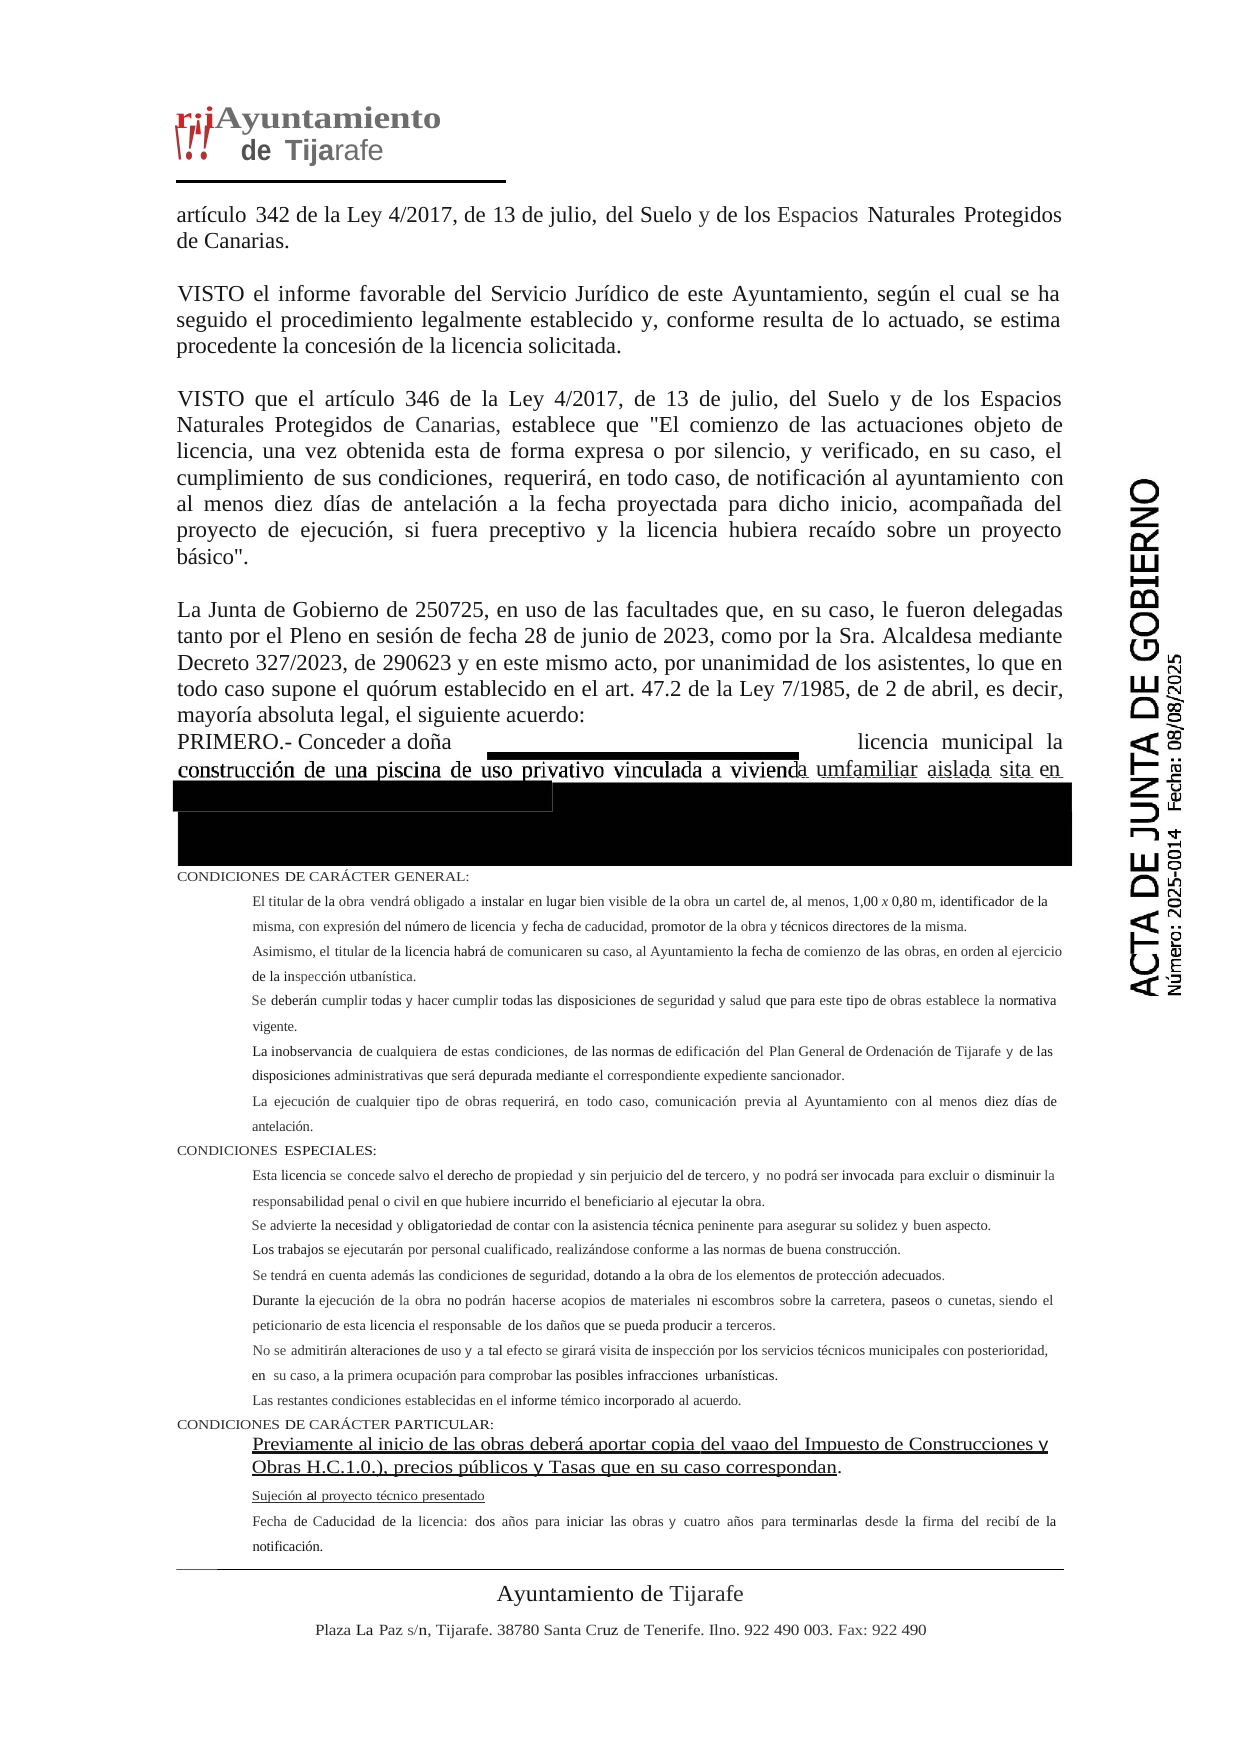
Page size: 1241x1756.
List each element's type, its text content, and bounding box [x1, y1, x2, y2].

text Fecha de Caducidad de la licencia: dos años para iniciar las obras y cuatro años para terminarlas desde la firma del recibí de la notificación. [252, 1512, 1063, 1554]
text Durante la ejecución de la obra no podrán hacerse acopios de materiales ni escombros sobre la carretera, paseos o cunetas, siendo el peticionario de esta licencia el responsable de los daños que se pueda producir a terceros. [252, 1291, 1063, 1333]
text No se admitirán alteraciones de uso y a tal efecto se girará visita de inspección por los servicios técnicos municipales con posterioridad, en su caso, a la primera ocupación para comprobar las posibles infracciones urbanísticas. [252, 1342, 1063, 1383]
text CONDICIONES ESPECIALES: [177, 1143, 1226, 1158]
text La inobservancia de cualquiera de estas condiciones, de las normas de edificación del Plan General de Ordenación de Tijarafe y de las disposiciones administrativas que será depurada mediante el correspondiente expediente sancionador. [252, 1042, 1063, 1084]
text Las restantes condiciones establecidas en el informe témico incorporado al acuerdo. [252, 1391, 1226, 1408]
text VISTO que el artículo 346 de la Ley 4/2017, de 13 de julio, del Suelo y de los Espacios Naturales Protegidos de Canarias, establece que "El comienzo de las actuaciones objeto de licencia, una vez obtenida esta de forma expresa o por silencio, y verificado, en su caso, el cumplimiento de sus condiciones, requerirá, en todo caso, de notificación al ayuntamiento con al menos diez días de antelación a la fecha proyectada para dicho inicio, acompañada del proyecto de ejecución, si fuera preceptivo y la licencia hubiera recaído sobre un proyecto básico". [176, 385, 1064, 569]
text \!!ti [212, 114, 222, 127]
text La ejecución de cualquier tipo de obras requerirá, en todo caso, comunicación previa al Ayuntamiento con al menos diez días de antelación. [252, 1092, 1062, 1134]
text VISTO el informe favorable del Servicio Jurídico de este Ayuntamiento, según el cual se ha seguido el procedimiento legalmente establecido y, conforme resulta de lo actuado, se estima procedente la concesión de la licencia solicitada. [176, 279, 1062, 359]
text PRIMERO.- Conceder a doña licencia municipal la a umfamiliar aislada sita en [177, 728, 1063, 752]
text Se advierte la necesidad y obligatoriedad de contar con la asistencia técnica peninente para asegurar su solidez y buen aspecto. [251, 1218, 1226, 1233]
text de Tijarafe [241, 135, 1226, 166]
text Asimismo, el titular de la licencia habrá de comunicaren su caso, al Ayuntamiento la fecha de comienzo de las obras, en orden al ejercicio de la inspección utbanística. [252, 943, 1063, 985]
text artículo 342 de la Ley 4/2017, de 13 de julio, del Suelo y de los Espacios Naturales Protegidos de Canarias. [176, 201, 1063, 253]
subtitle r¡iAyuntamiento [175, 102, 1226, 135]
text Previamente al inicio de las obras deberá aportar copia del vaao del Impuesto de Construcciones y Obras H.C.1.0.), precios públicos y Tasas que en su caso correspondan. [252, 1433, 1063, 1477]
text Se deberán cumplir todas y hacer cumplir todas las disposiciones de seguridad y salud que para este tipo de obras establece la normativa [251, 993, 1226, 1009]
text CONDICIONES DE CARÁCTER PARTICULAR: [177, 1418, 1226, 1433]
text Esta licencia se concede salvo el derecho de propiedad y sin perjuicio del de tercero, y no podrá ser invocada para excluir o disminuir la responsabilidad penal o civil en que hubiere incurrido el beneficiario al ejecutar la obra. [252, 1166, 1063, 1209]
text Se tendrá en cuenta además las condiciones de seguridad, dotando a la obra de los elementos de protección adecuados. [252, 1267, 1226, 1283]
text La Junta de Gobierno de 250725, en uso de las facultades que, en su caso, le fueron delegadas tanto por el Pleno en sesión de fecha 28 de junio de 2023, como por la Sra. Alcaldesa mediante Decreto 327/2023, de 290623 y en este mismo acto, por unanimidad de los asistentes, lo que en todo caso supone el quórum establecido en el art. 47.2 de la Ley 7/1985, de 2 de abril, es decir, mayoría absoluta legal, el siguiente acuerdo: [177, 596, 1063, 728]
text vigente. [252, 1018, 1226, 1034]
text Los trabajos se ejecutarán por personal cualificado, realizándose conforme a las normas de buena construcción. [252, 1241, 1226, 1258]
text \!!ti [172, 114, 235, 171]
text Sujeción al proyecto técnico presentado [252, 1488, 1226, 1503]
text [1184, 869, 1226, 885]
text CONDICIONES DE CARÁCTER GENERAL: [177, 869, 1128, 885]
text El titular de la obra vendrá obligado a instalar en lugar bien visible de la obra un cartel de, al menos, 1,00 x 0,80 m, identificador de la misma, con expresión del número de licencia y fecha de caducidad, promotor de la obra y técnicos directores de la misma. [252, 893, 1063, 934]
